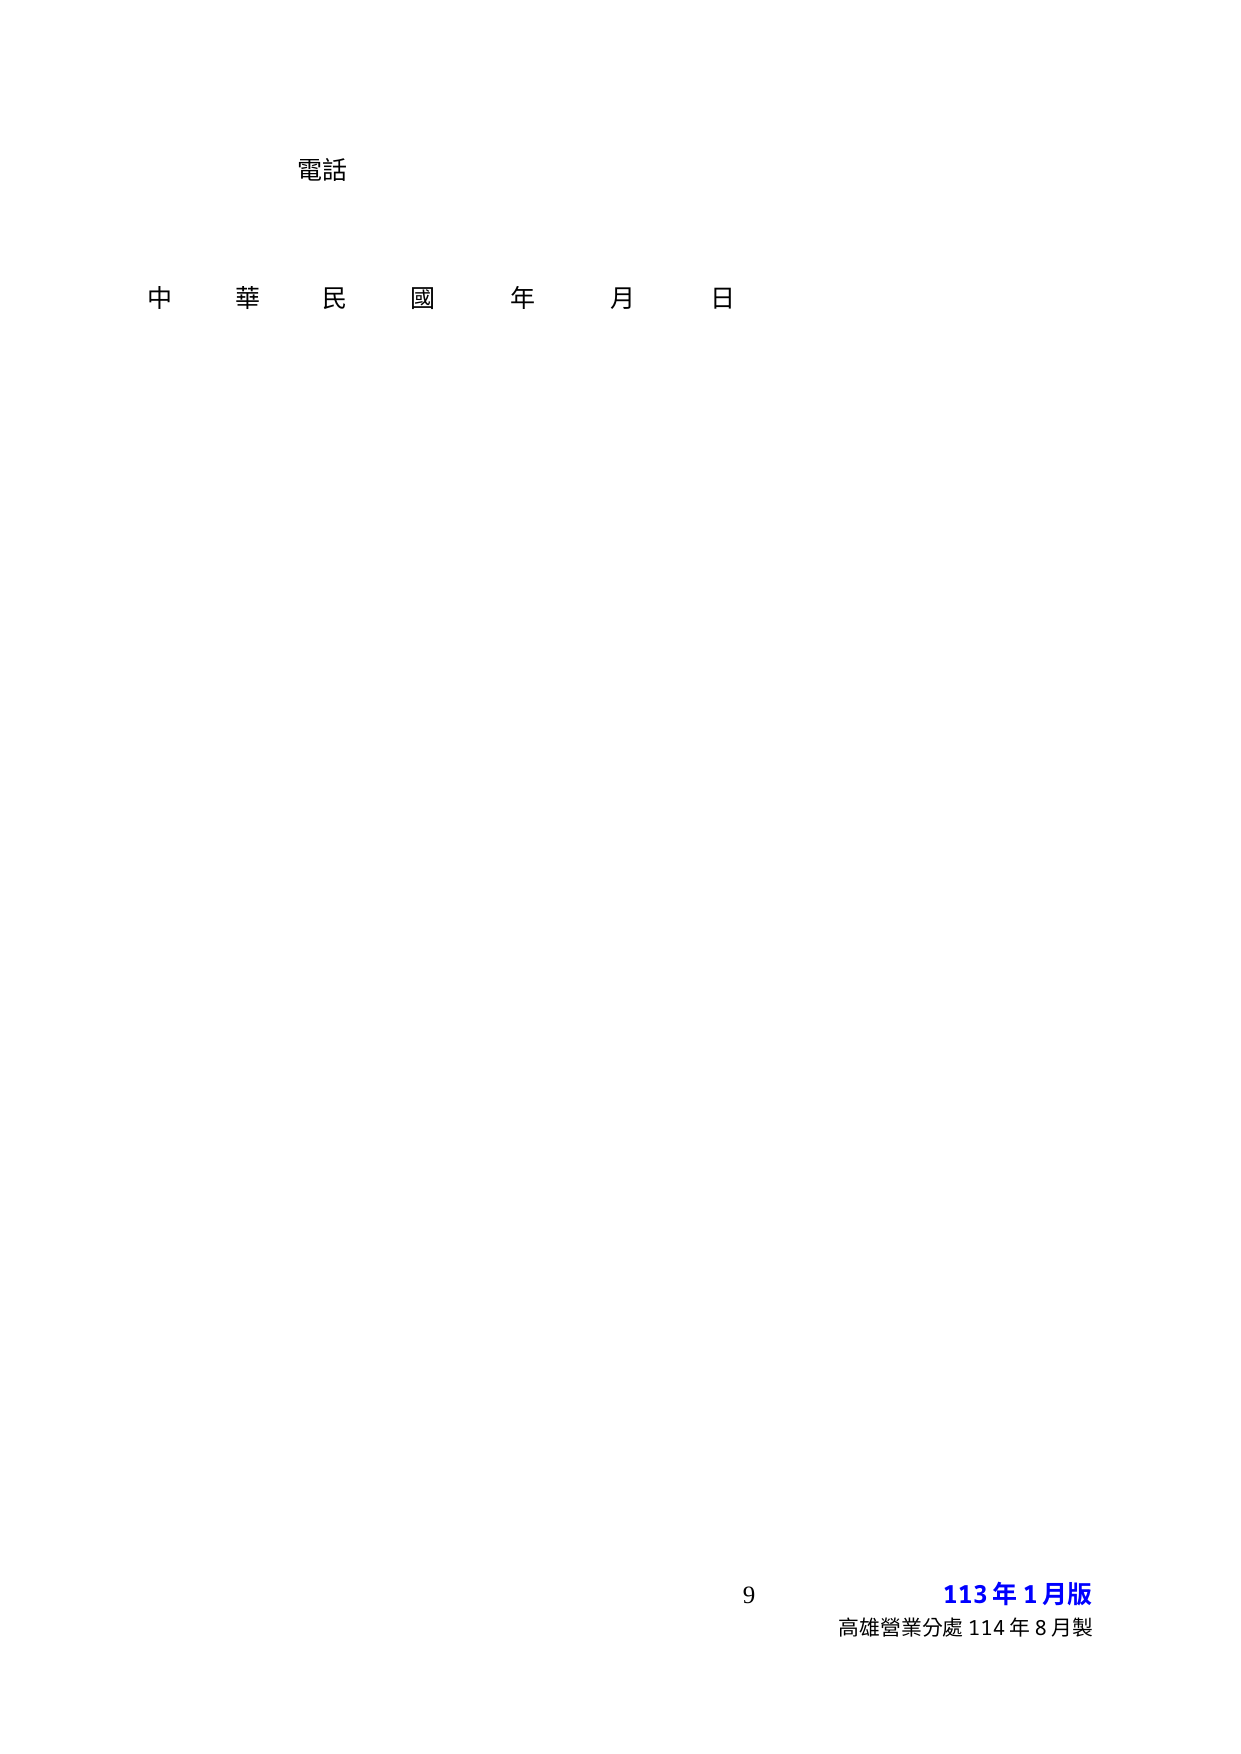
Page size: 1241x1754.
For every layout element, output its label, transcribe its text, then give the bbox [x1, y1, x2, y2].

text 中 華 民 國 年 月 日 [148, 279, 1132, 314]
text 電話 [298, 127, 1092, 189]
